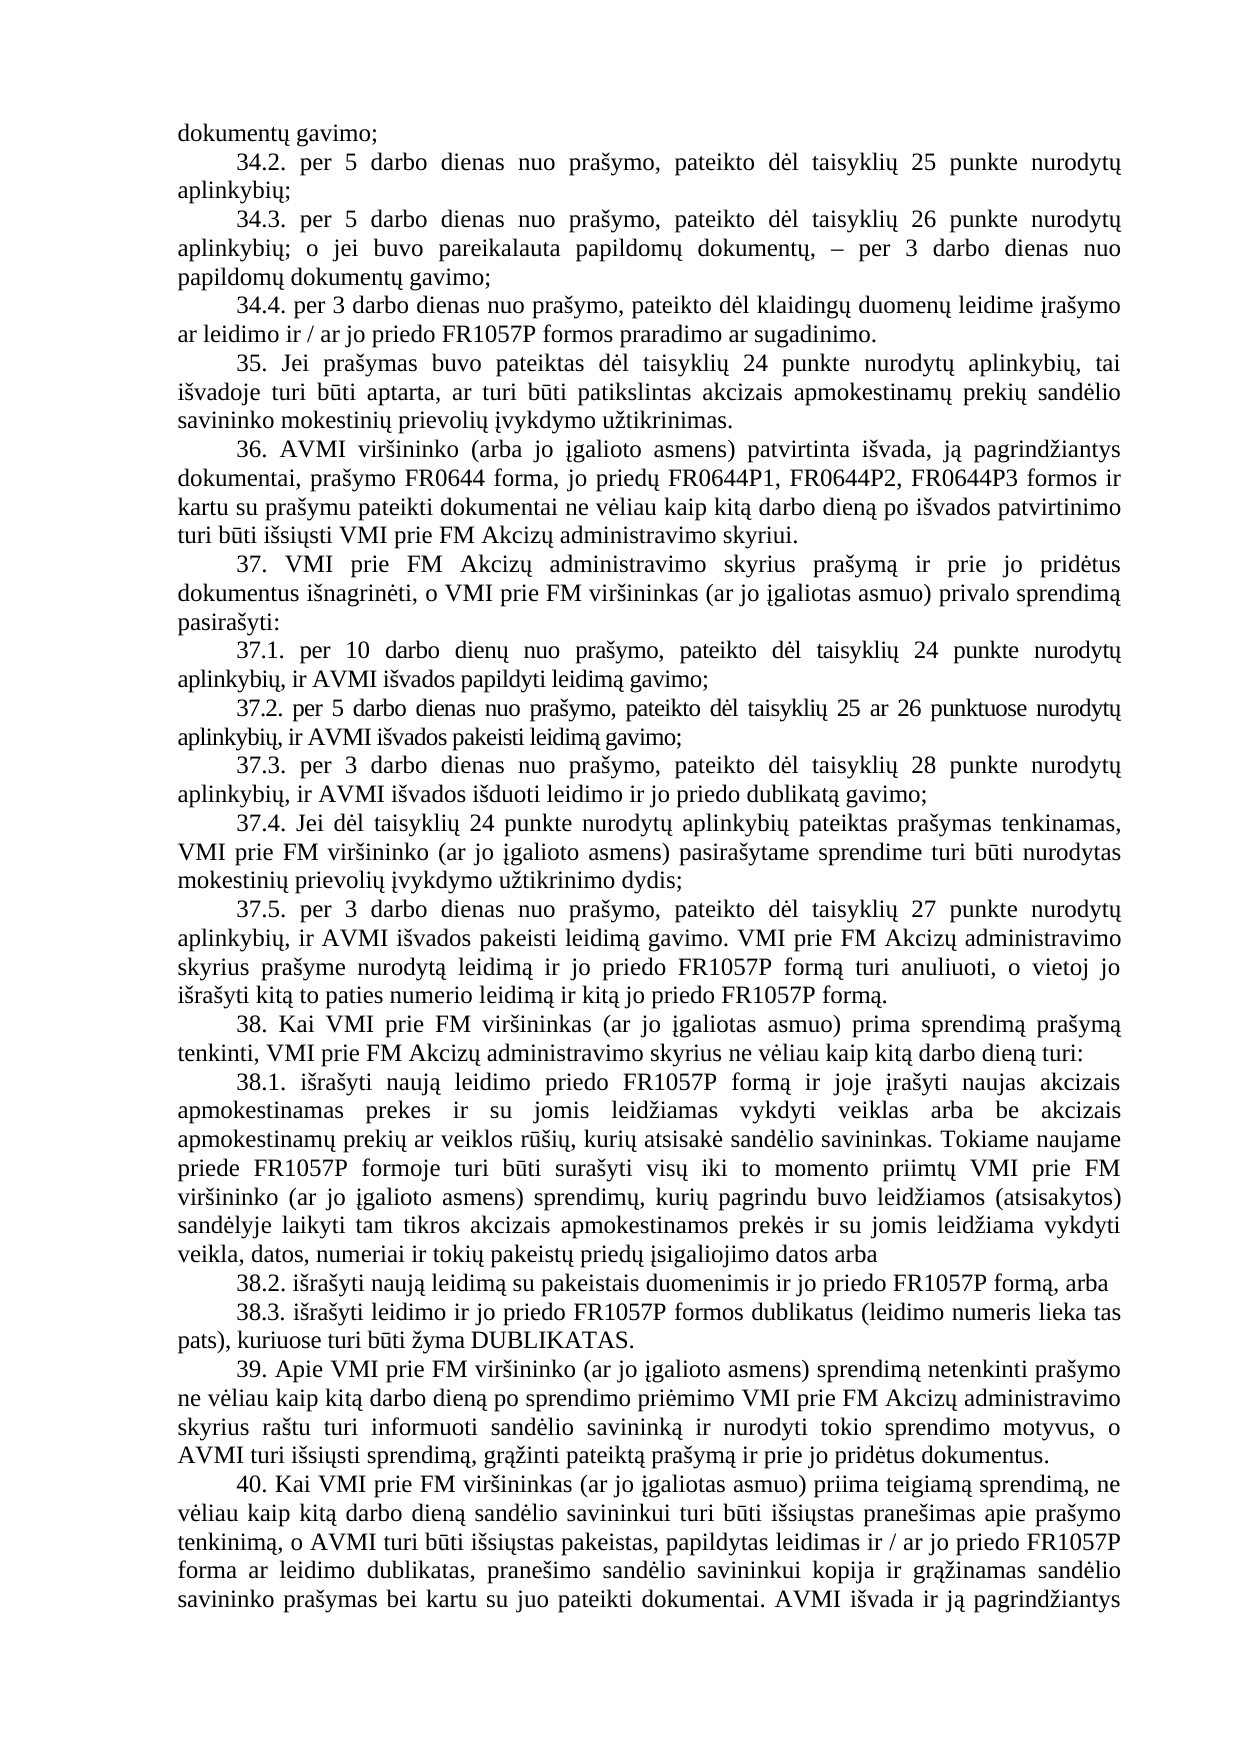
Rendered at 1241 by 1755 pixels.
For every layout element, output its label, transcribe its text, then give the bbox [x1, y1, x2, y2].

text 37.3. per 3 darbo dienas nuo prašymo, pateikto dėl taisyklių 28 punkte nurodytų aplinkybių, ir AVMI išvados išduoti leidimo ir jo priedo dublikatą gavimo; [177, 751, 1122, 808]
text 36. AVMI viršininko (arba jo įgalioto asmens) patvirtinta išvada, ją pagrindžiantys dokumentai, prašymo FR0644 forma, jo priedų FR0644P1, FR0644P2, FR0644P3 formos ir kartu su prašymu pateikti dokumentai ne vėliau kaip kitą darbo dieną po išvados patvirtinimo turi būti išsiųsti VMI prie FM Akcizų administravimo skyriui. [177, 434, 1122, 549]
text 38.2. išrašyti naują leidimą su pakeistais duomenimis ir jo priedo FR1057P formą, arba [177, 1268, 1122, 1297]
text 38. Kai VMI prie FM viršininkas (ar jo įgaliotas asmuo) prima sprendimą prašymą tenkinti, VMI prie FM Akcizų administravimo skyrius ne vėliau kaip kitą darbo dieną turi: [177, 1009, 1122, 1067]
text 39. Apie VMI prie FM viršininko (ar jo įgalioto asmens) sprendimą netenkinti prašymo ne vėliau kaip kitą darbo dieną po sprendimo priėmimo VMI prie FM Akcizų administravimo skyrius raštu turi informuoti sandėlio savininką ir nurodyti tokio sprendimo motyvus, o AVMI turi išsiųsti sprendimą, grąžinti pateiktą prašymą ir prie jo pridėtus dokumentus. [177, 1354, 1122, 1469]
text 34.2. per 5 darbo dienas nuo prašymo, pateikto dėl taisyklių 25 punkte nurodytų aplinkybių; [177, 147, 1122, 204]
text dokumentų gavimo; [177, 118, 1122, 147]
text 38.3. išrašyti leidimo ir jo priedo FR1057P formos dublikatus (leidimo numeris lieka tas pats), kuriuose turi būti žyma DUBLIKATAS. [177, 1297, 1122, 1354]
text 37.5. per 3 darbo dienas nuo prašymo, pateikto dėl taisyklių 27 punkte nurodytų aplinkybių, ir AVMI išvados pakeisti leidimą gavimo. VMI prie FM Akcizų administravimo skyrius prašyme nurodytą leidimą ir jo priedo FR1057P formą turi anuliuoti, o vietoj jo išrašyti kitą to paties numerio leidimą ir kitą jo priedo FR1057P formą. [177, 894, 1122, 1009]
text 40. Kai VMI prie FM viršininkas (ar jo įgaliotas asmuo) priima teigiamą sprendimą, ne vėliau kaip kitą darbo dieną sandėlio savininkui turi būti išsiųstas pranešimas apie prašymo tenkinimą, o AVMI turi būti išsiųstas pakeistas, papildytas leidimas ir / ar jo priedo FR1057P forma ar leidimo dublikatas, pranešimo sandėlio savininkui kopija ir grąžinamas sandėlio savininko prašymas bei kartu su juo pateikti dokumentai. AVMI išvada ir ją pagrindžiantys [177, 1469, 1122, 1613]
text 37.1. per 10 darbo dienų nuo prašymo, pateikto dėl taisyklių 24 punkte nurodytų aplinkybių, ir AVMI išvados papildyti leidimą gavimo; [177, 636, 1122, 693]
text 37.4. Jei dėl taisyklių 24 punkte nurodytų aplinkybių pateiktas prašymas tenkinamas, VMI prie FM viršininko (ar jo įgalioto asmens) pasirašytame sprendime turi būti nurodytas mokestinių prievolių įvykdymo užtikrinimo dydis; [177, 808, 1122, 894]
text 38.1. išrašyti naują leidimo priedo FR1057P formą ir joje įrašyti naujas akcizais apmokestinamas prekes ir su jomis leidžiamas vykdyti veiklas arba be akcizais apmokestinamų prekių ar veiklos rūšių, kurių atsisakė sandėlio savininkas. Tokiame naujame priede FR1057P formoje turi būti surašyti visų iki to momento priimtų VMI prie FM viršininko (ar jo įgalioto asmens) sprendimų, kurių pagrindu buvo leidžiamos (atsisakytos) sandėlyje laikyti tam tikros akcizais apmokestinamos prekės ir su jomis leidžiama vykdyti veikla, datos, numeriai ir tokių pakeistų priedų įsigaliojimo datos arba [177, 1067, 1122, 1268]
text 34.3. per 5 darbo dienas nuo prašymo, pateikto dėl taisyklių 26 punkte nurodytų aplinkybių; o jei buvo pareikalauta papildomų dokumentų, – per 3 darbo dienas nuo papildomų dokumentų gavimo; [177, 204, 1122, 291]
text 37. VMI prie FM Akcizų administravimo skyrius prašymą ir prie jo pridėtus dokumentus išnagrinėti, o VMI prie FM viršininkas (ar jo įgaliotas asmuo) privalo sprendimą pasirašyti: [177, 549, 1122, 636]
text 34.4. per 3 darbo dienas nuo prašymo, pateikto dėl klaidingų duomenų leidime įrašymo ar leidimo ir / ar jo priedo FR1057P formos praradimo ar sugadinimo. [177, 291, 1122, 348]
text 35. Jei prašymas buvo pateiktas dėl taisyklių 24 punkte nurodytų aplinkybių, tai išvadoje turi būti aptarta, ar turi būti patikslintas akcizais apmokestinamų prekių sandėlio savininko mokestinių prievolių įvykdymo užtikrinimas. [177, 348, 1122, 434]
text 37.2. per 5 darbo dienas nuo prašymo, pateikto dėl taisyklių 25 ar 26 punktuose nurodytų aplinkybių, ir AVMI išvados pakeisti leidimą gavimo; [177, 693, 1122, 751]
